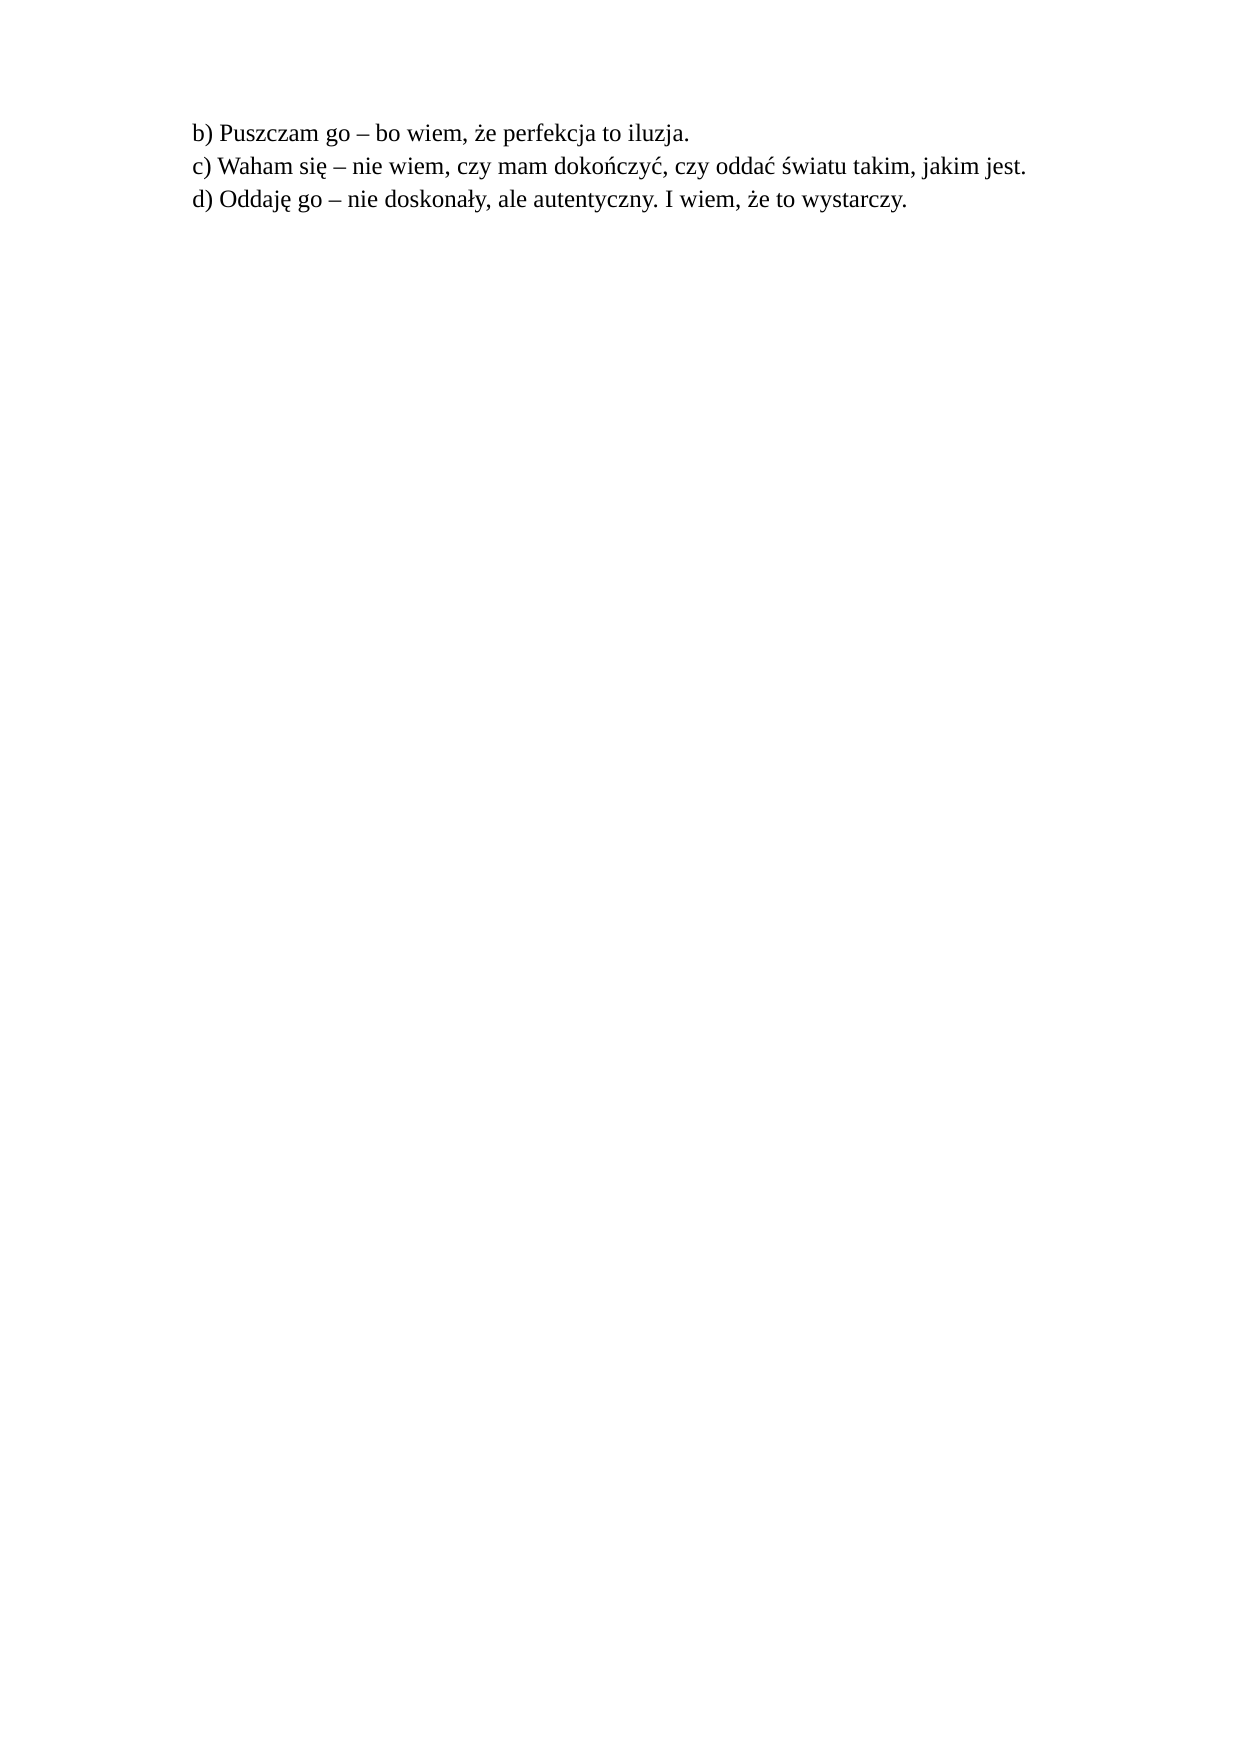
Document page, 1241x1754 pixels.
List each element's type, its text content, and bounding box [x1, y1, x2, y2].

list b) Puszczam go – bo wiem, że perfekcja to iluzja. c) Waham się – nie wiem, czy mam dokończyć, czy oddać światu takim, jakim jest. d) Oddaję go – nie doskonały, ale autentyczny. I wiem, że to wystarczy. [162, 118, 1122, 213]
